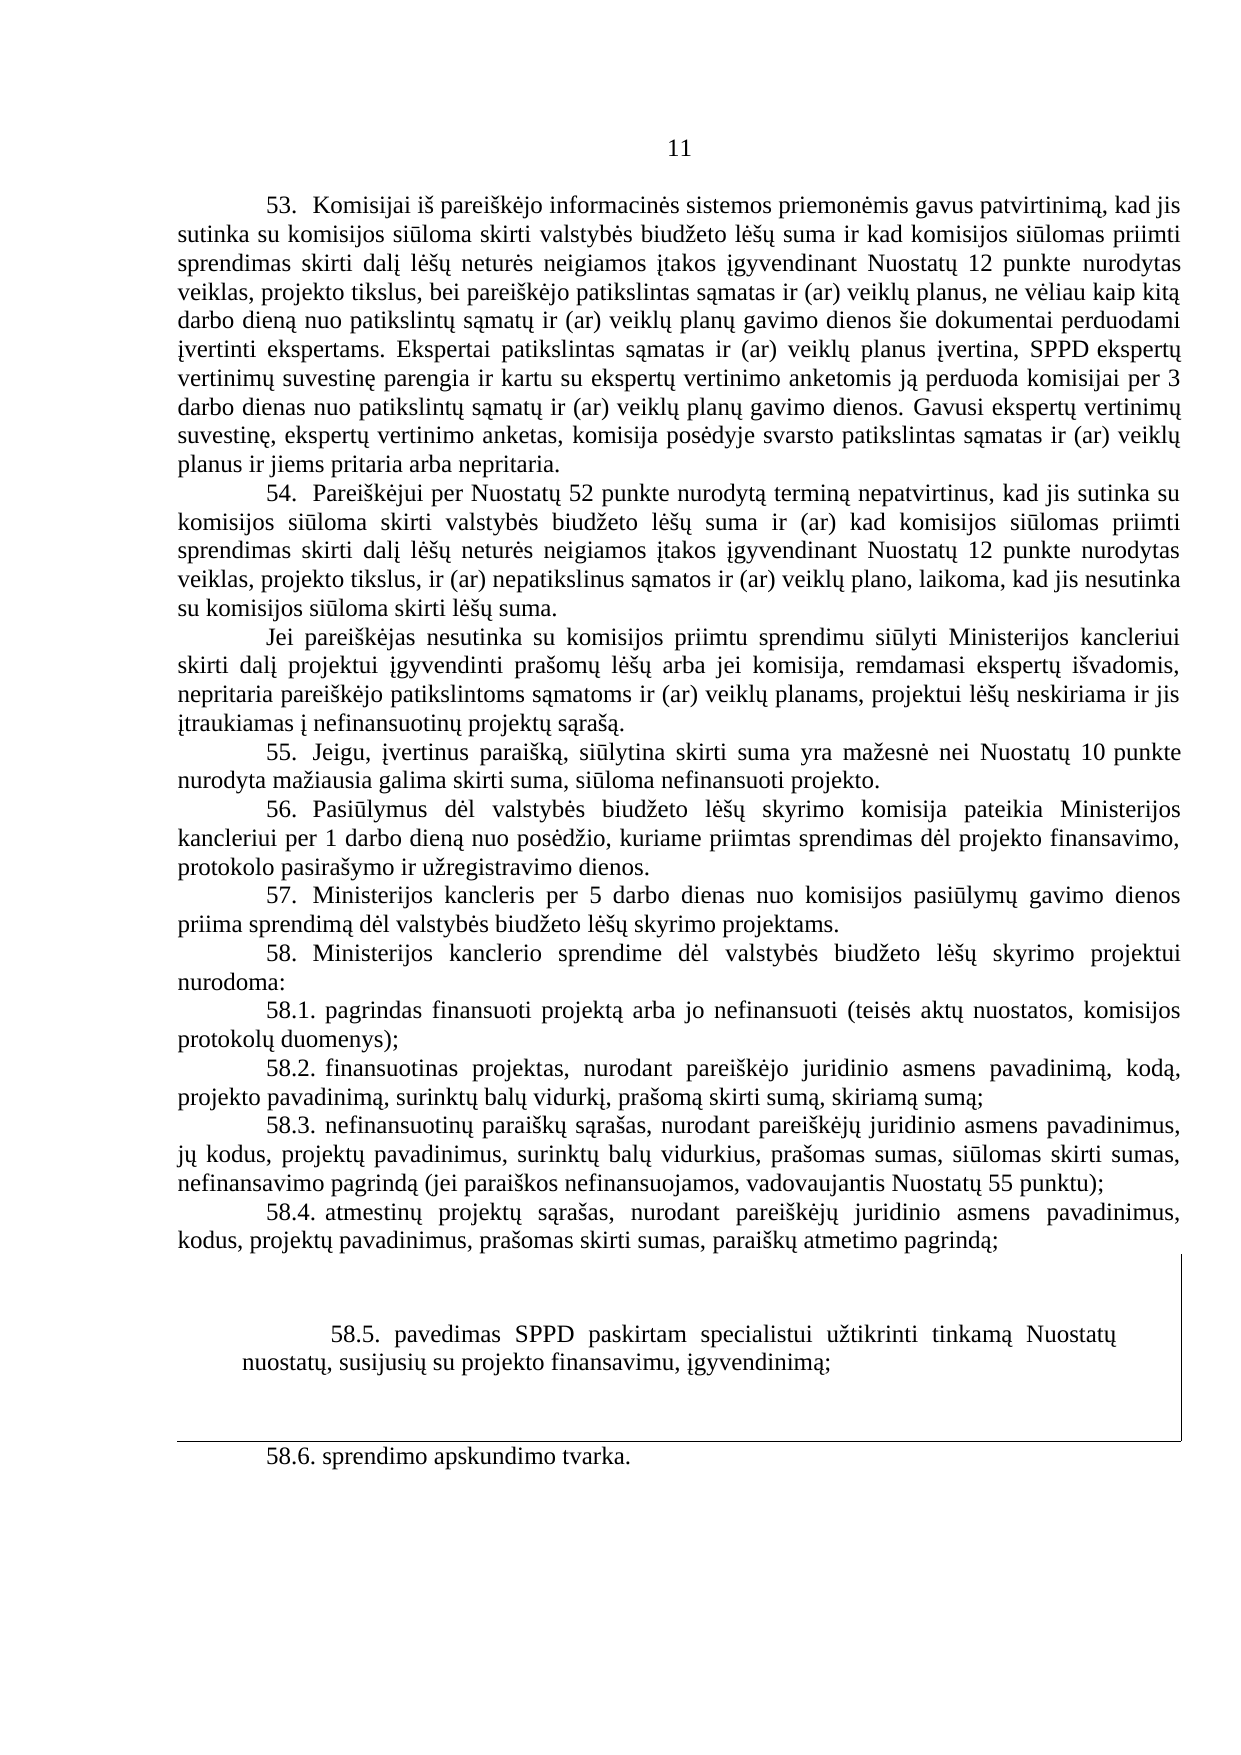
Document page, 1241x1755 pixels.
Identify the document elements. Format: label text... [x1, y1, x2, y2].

text 54. Pareiškėjui per Nuostatų 52 punkte nurodytą terminą nepatvirtinus, kad jis sutinka su komisijos siūloma skirti valstybės biudžeto lėšų suma ir (ar) kad komisijos siūlomas priimti sprendimas skirti dalį lėšų neturės neigiamos įtakos įgyvendinant Nuostatų 12 punkte nurodytas veiklas, projekto tikslus, ir (ar) nepatikslinus sąmatos ir (ar) veiklų plano, laikoma, kad jis nesutinka su komisijos siūloma skirti lėšų suma. [177, 478, 1181, 622]
text 58.2. finansuotinas projektas, nurodant pareiškėjo juridinio asmens pavadinimą, kodą, projekto pavadinimą, surinktų balų vidurkį, prašomą skirti sumą, skiriamą sumą; [177, 1053, 1181, 1110]
text 58.4. atmestinų projektų sąrašas, nurodant pareiškėjų juridinio asmens pavadinimus, kodus, projektų pavadinimus, prašomas skirti sumas, paraiškų atmetimo pagrindą; [177, 1197, 1181, 1254]
text 58. Ministerijos kanclerio sprendime dėl valstybės biudžeto lėšų skyrimo projektui nurodoma: [177, 938, 1181, 995]
text 57. Ministerijos kancleris per 5 darbo dienas nuo komisijos pasiūlymų gavimo dienos priima sprendimą dėl valstybės biudžeto lėšų skyrimo projektams. [177, 880, 1181, 938]
text 58.3. nefinansuotinų paraiškų sąrašas, nurodant pareiškėjų juridinio asmens pavadinimus, jų kodus, projektų pavadinimus, surinktų balų vidurkius, prašomas sumas, siūlomas skirti sumas, nefinansavimo pagrindą (jei paraiškos nefinansuojamos, vadovaujantis Nuostatų 55 punktu); [177, 1110, 1181, 1197]
text 56. Pasiūlymus dėl valstybės biudžeto lėšų skyrimo komisija pateikia Ministerijos kancleriui per 1 darbo dieną nuo posėdžio, kuriame priimtas sprendimas dėl projekto finansavimo, protokolo pasirašymo ir užregistravimo dienos. [177, 794, 1181, 880]
text 58.6. sprendimo apskundimo tvarka. [177, 1441, 1181, 1469]
text 53. Komisijai iš pareiškėjo informacinės sistemos priemonėmis gavus patvirtinimą, kad jis sutinka su komisijos siūloma skirti valstybės biudžeto lėšų suma ir kad komisijos siūlomas priimti sprendimas skirti dalį lėšų neturės neigiamos įtakos įgyvendinant Nuostatų 12 punkte nurodytas veiklas, projekto tikslus, bei pareiškėjo patikslintas sąmatas ir (ar) veiklų planus, ne vėliau kaip kitą darbo dieną nuo patikslintų sąmatų ir (ar) veiklų planų gavimo dienos šie dokumentai perduodami įvertinti ekspertams. Ekspertai patikslintas sąmatas ir (ar) veiklų planus įvertina, SPPD ekspertų vertinimų suvestinę parengia ir kartu su ekspertų vertinimo anketomis ją perduoda komisijai per 3 darbo dienas nuo patikslintų sąmatų ir (ar) veiklų planų gavimo dienos. Gavusi ekspertų vertinimų suvestinę, ekspertų vertinimo anketas, komisija posėdyje svarsto patikslintas sąmatas ir (ar) veiklų planus ir jiems pritaria arba nepritaria. [177, 190, 1181, 478]
text 58.5. pavedimas SPPD paskirtam specialistui užtikrinti tinkamą Nuostatų nuostatų, susijusių su projekto finansavimu, įgyvendinimą; [177, 1254, 1181, 1441]
text 55. Jeigu, įvertinus paraišką, siūlytina skirti suma yra mažesnė nei Nuostatų 10 punkte nurodyta mažiausia galima skirti suma, siūloma nefinansuoti projekto. [177, 737, 1181, 794]
text Jei pareiškėjas nesutinka su komisijos priimtu sprendimu siūlyti Ministerijos kancleriui skirti dalį projektui įgyvendinti prašomų lėšų arba jei komisija, remdamasi ekspertų išvadomis, nepritaria pareiškėjo patikslintoms sąmatoms ir (ar) veiklų planams, projektui lėšų neskiriama ir jis įtraukiamas į nefinansuotinų projektų sąrašą. [177, 622, 1181, 737]
text 58.1. pagrindas finansuoti projektą arba jo nefinansuoti (teisės aktų nuostatos, komisijos protokolų duomenys); [177, 995, 1181, 1053]
